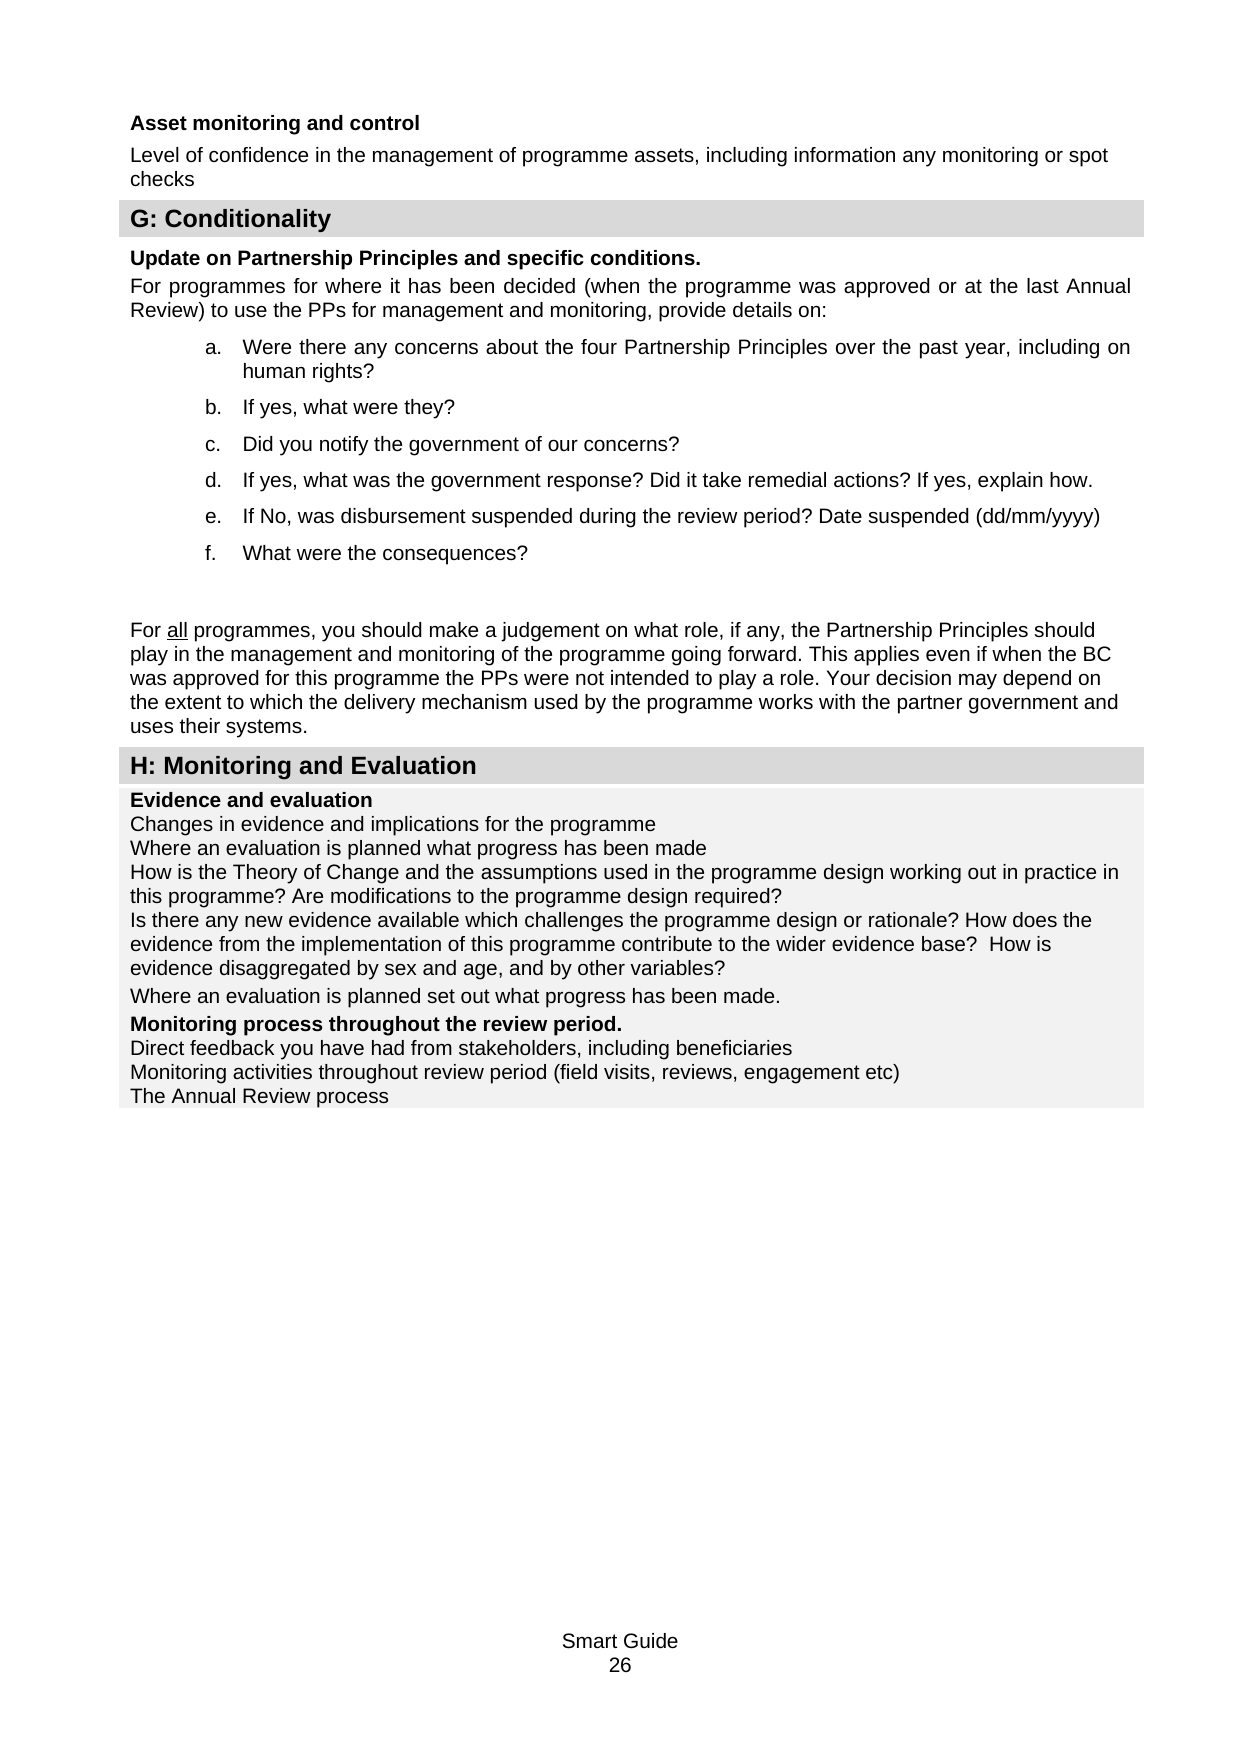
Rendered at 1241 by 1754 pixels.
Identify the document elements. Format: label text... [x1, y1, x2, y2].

table_cell Asset monitoring and control Level of confidence in the management of programme assets, including information any monitoring or spot checks [119, 107, 1144, 195]
table_cell H: Monitoring and Evaluation [119, 747, 1144, 784]
table_cell Evidence and evaluation Changes in evidence and implications for the programme Where an evaluation is planned what progress has been made How is the Theory of Change and the assumptions used in the programme design working out in practice in this programme? Are modifications to the programme design required? Is there any new evidence available which challenges the programme design or rationale? How does the evidence from the implementation of this programme contribute to the wider evidence base? How is evidence disaggregated by sex and age, and by other variables? Where an evaluation is planned set out what progress has been made. Monitoring process throughout the review period. Direct feedback you have had from stakeholders, including beneficiaries Monitoring activities throughout review period (field visits, reviews, engagement etc) The Annual Review process [119, 788, 1144, 1108]
table_cell [119, 78, 1144, 102]
table_cell Update on Partnership Principles and specific conditions. For programmes for where it has been decided (when the programme was approved or at the last Annual Review) to use the PPs for management and monitoring, provide details on: Were there any concerns about the four Partnership Principles over the past year, including on human rights? If yes, what were they? Did you notify the government of our concerns? If yes, what was the government response? Did it take remedial actions? If yes, explain how. If No, was disbursement suspended during the review period? Date suspended (dd/mm/yyyy) What were the consequences? For all programmes, you should make a judgement on what role, if any, the Partnership Principles should play in the management and monitoring of the programme going forward. This applies even if when the BC was approved for this programme the PPs were not intended to play a role. Your decision may depend on the extent to which the delivery mechanism used by the programme works with the partner government and uses their systems. [119, 242, 1144, 742]
table_cell G: Conditionality [119, 200, 1144, 237]
